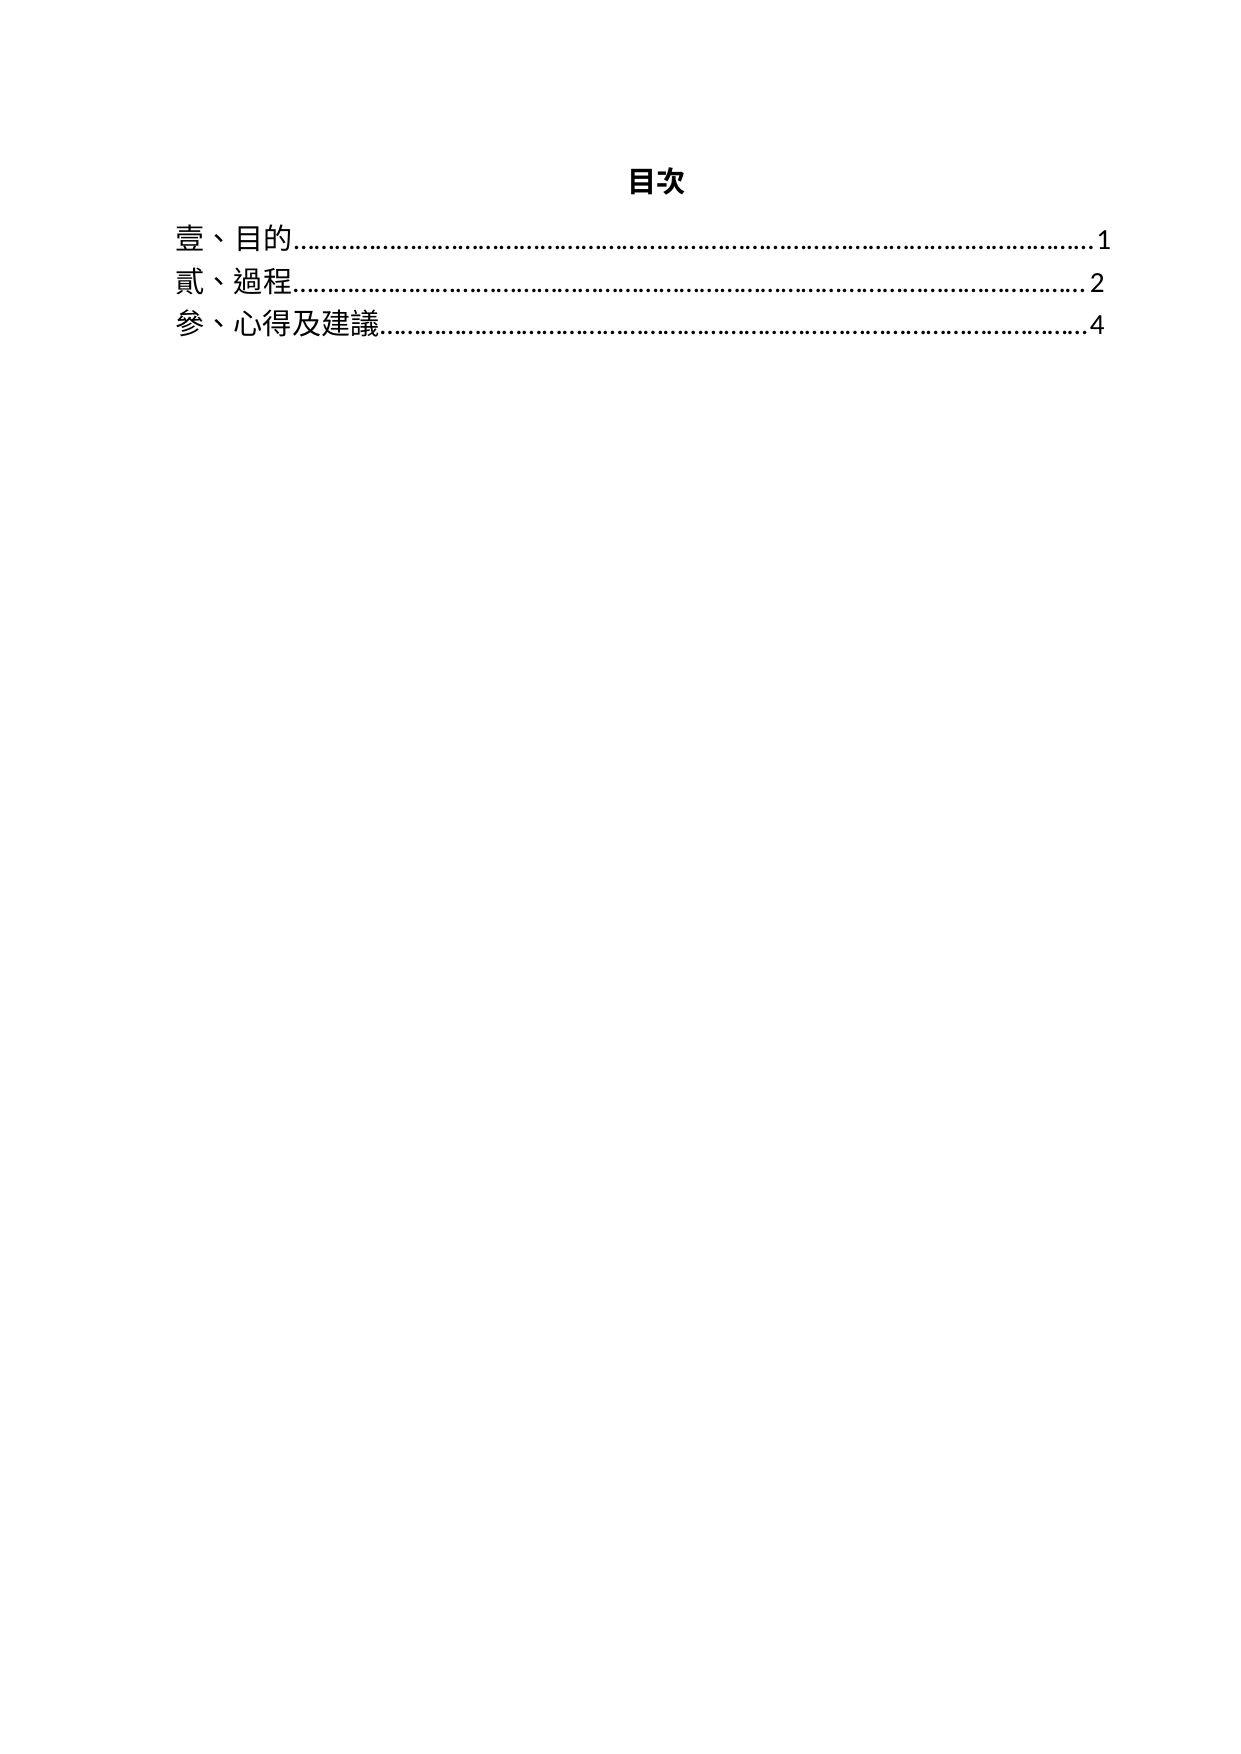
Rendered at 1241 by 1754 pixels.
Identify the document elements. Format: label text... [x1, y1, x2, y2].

text 參、心得及建議……………………………………………………………………………………………4 [175, 300, 1111, 343]
subtitle 目次 [202, 160, 1111, 200]
text 壹、目的………………………………………………………………………………………………………1 [175, 216, 1111, 258]
text 貳、過程………………………………………………………………………………………………………2 [175, 258, 1111, 300]
